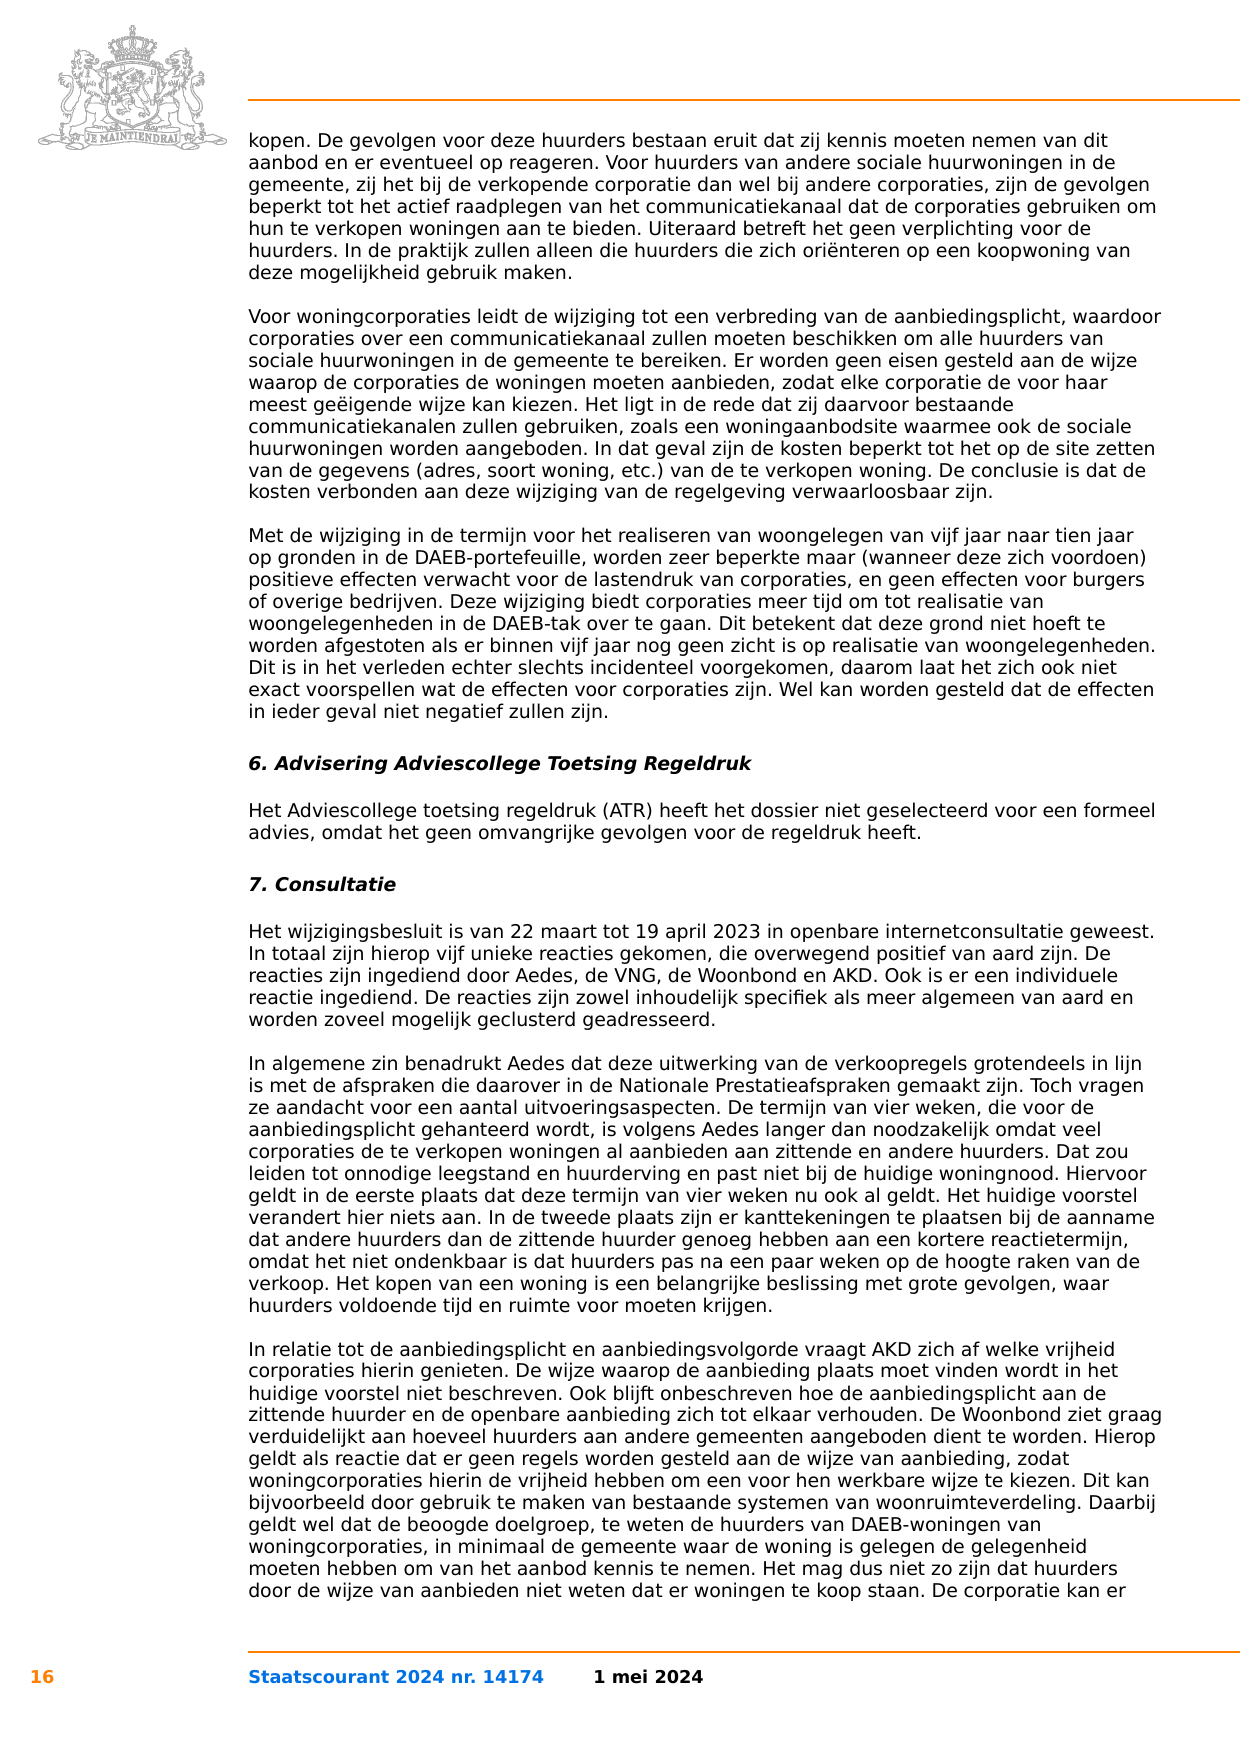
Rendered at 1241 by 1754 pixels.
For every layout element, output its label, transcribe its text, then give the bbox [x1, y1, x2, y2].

text Met de wijziging in de termijn voor het realiseren van woongelegen van vijf jaar naar tien jaar op gronden in de DAEB-portefeuille, worden zeer beperkte maar (wanneer deze zich voordoen) positieve effecten verwacht voor de lastendruk van corporaties, en geen effecten voor burgers of overige bedrijven. Deze wijziging biedt corporaties meer tijd om tot realisatie van woongelegenheden in de DAEB-tak over te gaan. Dit betekent dat deze grond niet hoeft te worden afgestoten als er binnen vijf jaar nog geen zicht is op realisatie van woongelegenheden. Dit is in het verleden echter slechts incidenteel voorgekomen, daarom laat het zich ook niet exact voorspellen wat de effecten voor corporaties zijn. Wel kan worden gesteld dat de effecten in ieder geval niet negatief zullen zijn. [248, 525, 1163, 723]
picture [38, 25, 227, 150]
text In relatie tot de aanbiedingsplicht en aanbiedingsvolgorde vraagt AKD zich af welke vrijheid corporaties hierin genieten. De wijze waarop de aanbieding plaats moet vinden wordt in het huidige voorstel niet beschreven. Ook blijft onbeschreven hoe de aanbiedingsplicht aan de zittende huurder en de openbare aanbieding zich tot elkaar verhouden. De Woonbond ziet graag verduidelijkt aan hoeveel huurders aan andere gemeenten aangeboden dient te worden. Hierop geldt als reactie dat er geen regels worden gesteld aan de wijze van aanbieding, zodat woningcorporaties hierin de vrijheid hebben om een voor hen werkbare wijze te kiezen. Dit kan bijvoorbeeld door gebruik te maken van bestaande systemen van woonruimteverdeling. Daarbij geldt wel dat de beoogde doelgroep, te weten de huurders van DAEB-woningen van woningcorporaties, in minimaal de gemeente waar de woning is gelegen de gelegenheid moeten hebben om van het aanbod kennis te nemen. Het mag dus niet zo zijn dat huurders door de wijze van aanbieden niet weten dat er woningen te koop staan. De corporatie kan er [248, 1338, 1163, 1602]
subtitle 7. Consultatie [248, 874, 1163, 896]
text In algemene zin benadrukt Aedes dat deze uitwerking van de verkoopregels grotendeels in lijn is met de afspraken die daarover in de Nationale Prestatieafspraken gemaakt zijn. Toch vragen ze aandacht voor een aantal uitvoeringsaspecten. De termijn van vier weken, die voor de aanbiedingsplicht gehanteerd wordt, is volgens Aedes langer dan noodzakelijk omdat veel corporaties de te verkopen woningen al aanbieden aan zittende en andere huurders. Dat zou leiden tot onnodige leegstand en huurderving en past niet bij de huidige woningnood. Hiervoor geldt in de eerste plaats dat deze termijn van vier weken nu ook al geldt. Het huidige voorstel verandert hier niets aan. In de tweede plaats zijn er kanttekeningen te plaatsen bij de aanname dat andere huurders dan de zittende huurder genoeg hebben aan een kortere reactietermijn, omdat het niet ondenkbaar is dat huurders pas na een paar weken op de hoogte raken van de verkoop. Het kopen van een woning is een belangrijke beslissing met grote gevolgen, waar huurders voldoende tijd en ruimte voor moeten krijgen. [248, 1053, 1163, 1317]
text kopen. De gevolgen voor deze huurders bestaan eruit dat zij kennis moeten nemen van dit aanbod en er eventueel op reageren. Voor huurders van andere sociale huurwoningen in de gemeente, zij het bij de verkopende corporatie dan wel bij andere corporaties, zijn de gevolgen beperkt tot het actief raadplegen van het communicatiekanaal dat de corporaties gebruiken om hun te verkopen woningen aan te bieden. Uiteraard betreft het geen verplichting voor de huurders. In de praktijk zullen alleen die huurders die zich oriënteren op een koopwoning van deze mogelijkheid gebruik maken. [248, 130, 1163, 284]
subtitle 6. Advisering Adviescollege Toetsing Regeldruk [248, 753, 1163, 775]
text Het Adviescollege toetsing regeldruk (ATR) heeft het dossier niet geselecteerd voor een formeel advies, omdat het geen omvangrijke gevolgen voor de regeldruk heeft. [248, 800, 1163, 844]
text Het wijzigingsbesluit is van 22 maart tot 19 april 2023 in openbare internetconsultatie geweest. In totaal zijn hierop vijf unieke reacties gekomen, die overwegend positief van aard zijn. De reacties zijn ingediend door Aedes, de VNG, de Woonbond en AKD. Ook is er een individuele reactie ingediend. De reacties zijn zowel inhoudelijk specifiek als meer algemeen van aard en worden zoveel mogelijk geclusterd geadresseerd. [248, 921, 1163, 1031]
text Voor woningcorporaties leidt de wijziging tot een verbreding van de aanbiedingsplicht, waardoor corporaties over een communicatiekanaal zullen moeten beschikken om alle huurders van sociale huurwoningen in de gemeente te bereiken. Er worden geen eisen gesteld aan de wijze waarop de corporaties de woningen moeten aanbieden, zodat elke corporatie de voor haar meest geëigende wijze kan kiezen. Het ligt in de rede dat zij daarvoor bestaande communicatiekanalen zullen gebruiken, zoals een woningaanbodsite waarmee ook de sociale huurwoningen worden aangeboden. In dat geval zijn de kosten beperkt tot het op de site zetten van de gegevens (adres, soort woning, etc.) van de te verkopen woning. De conclusie is dat de kosten verbonden aan deze wijziging van de regelgeving verwaarloosbaar zijn. [248, 306, 1163, 503]
